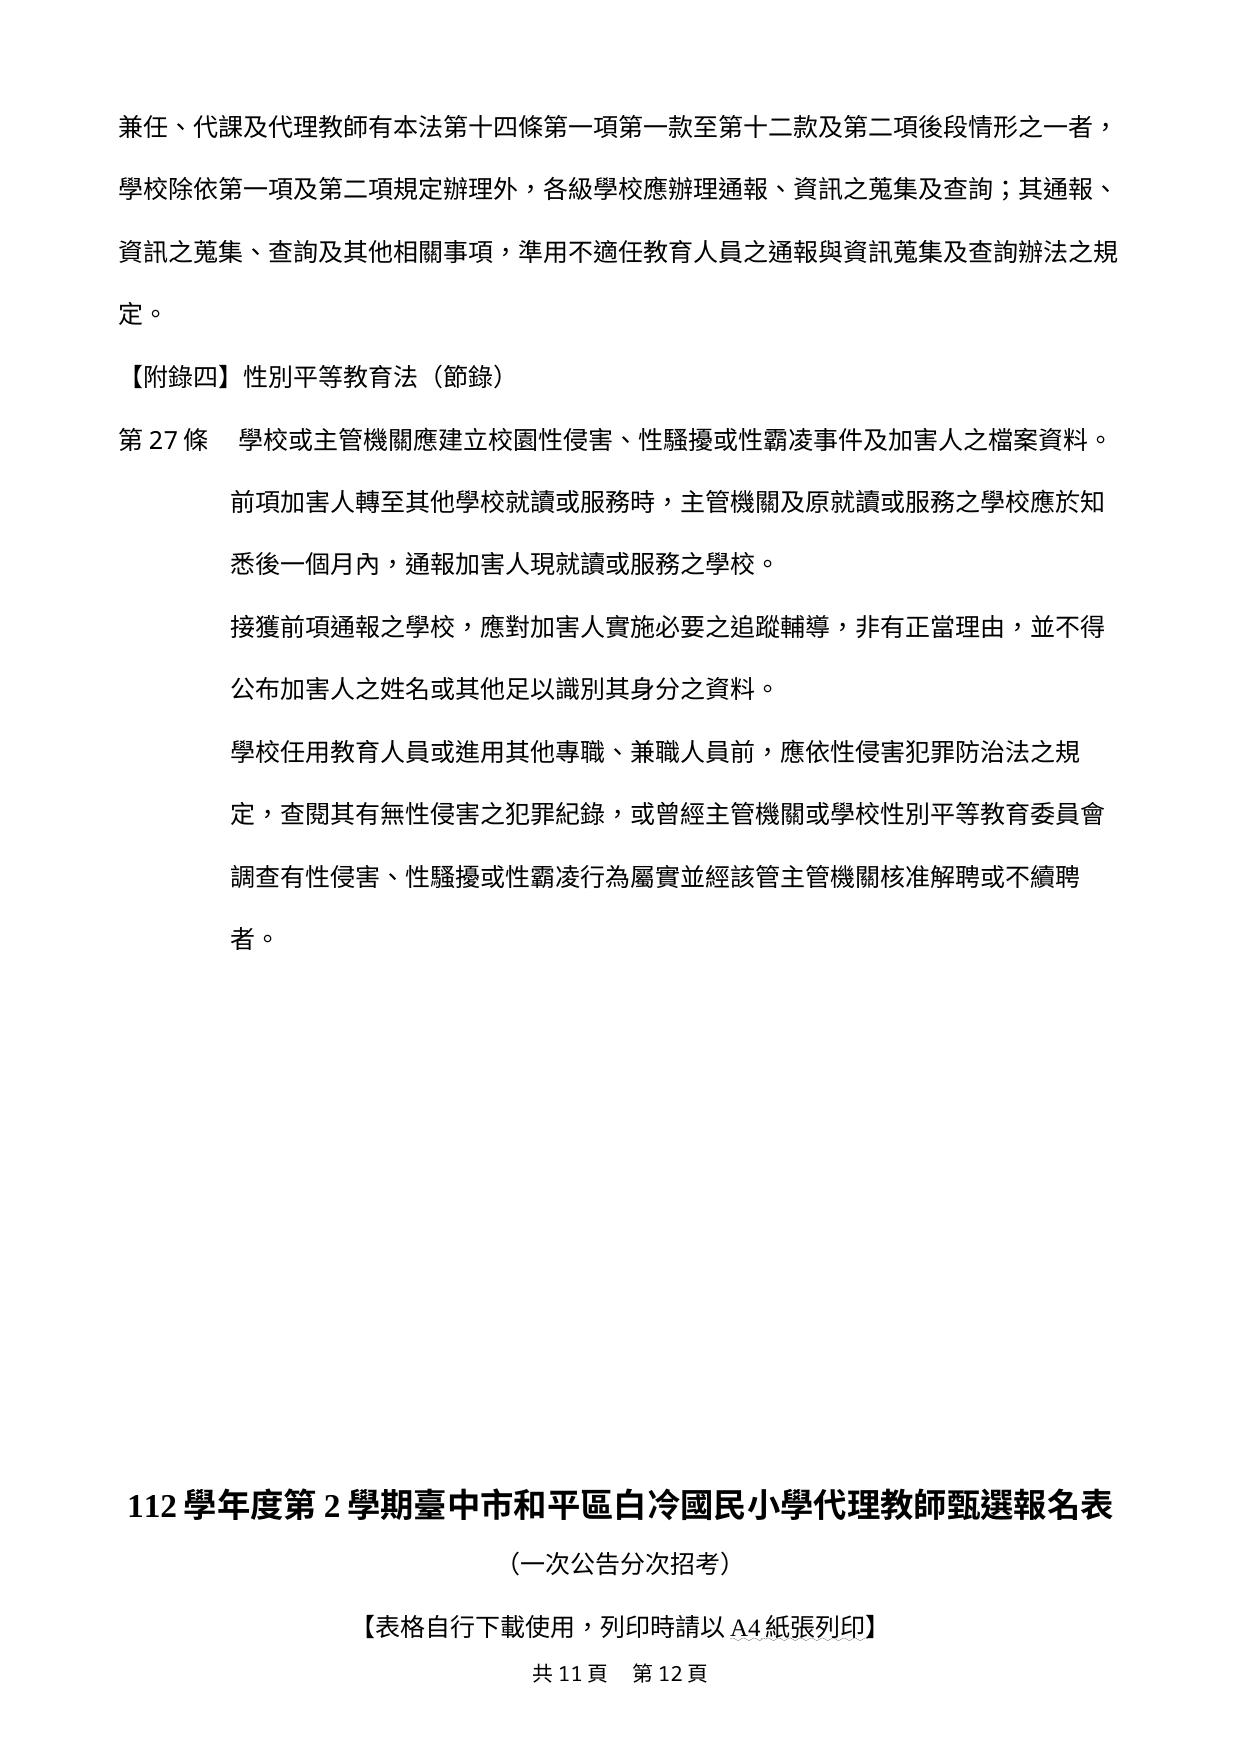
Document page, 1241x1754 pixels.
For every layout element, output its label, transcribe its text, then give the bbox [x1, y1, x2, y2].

text （一次公告分次招考） [118, 1523, 1122, 1586]
text 接獲前項通報之學校，應對加害人實施必要之追蹤輔導，非有正當理由，並不得公布加害人之姓名或其他足以識別其身分之資料。 [231, 586, 1122, 711]
text 【表格自行下載使用，列印時請以A4紙張列印】 [118, 1586, 1122, 1648]
text 學校任用教育人員或進用其他專職、兼職人員前，應依性侵害犯罪防治法之規定，查閱其有無性侵害之犯罪紀錄，或曾經主管機關或學校性別平等教育委員會調查有性侵害、性騷擾或性霸凌行為屬實並經該管主管機關核准解聘或不續聘者。 [231, 711, 1122, 961]
text 兼任、代課及代理教師有本法第十四條第一項第一款至第十二款及第二項後段情形之一者，學校除依第一項及第二項規定辦理外，各級學校應辦理通報、資訊之蒐集及查詢；其通報、資訊之蒐集、查詢及其他相關事項，準用不適任教育人員之通報與資訊蒐集及查詢辦法之規定。 [118, 86, 1122, 336]
text 前項加害人轉至其他學校就讀或服務時，主管機關及原就讀或服務之學校應於知悉後一個月內，通報加害人現就讀或服務之學校。 [231, 461, 1122, 586]
text 第27條 學校或主管機關應建立校園性侵害、性騷擾或性霸凌事件及加害人之檔案資料。 [118, 398, 1122, 461]
text 【附錄四】性別平等教育法（節錄） [118, 336, 1122, 398]
text 112學年度第2學期臺中市和平區白冷國民小學代理教師甄選報名表 [118, 1461, 1122, 1523]
